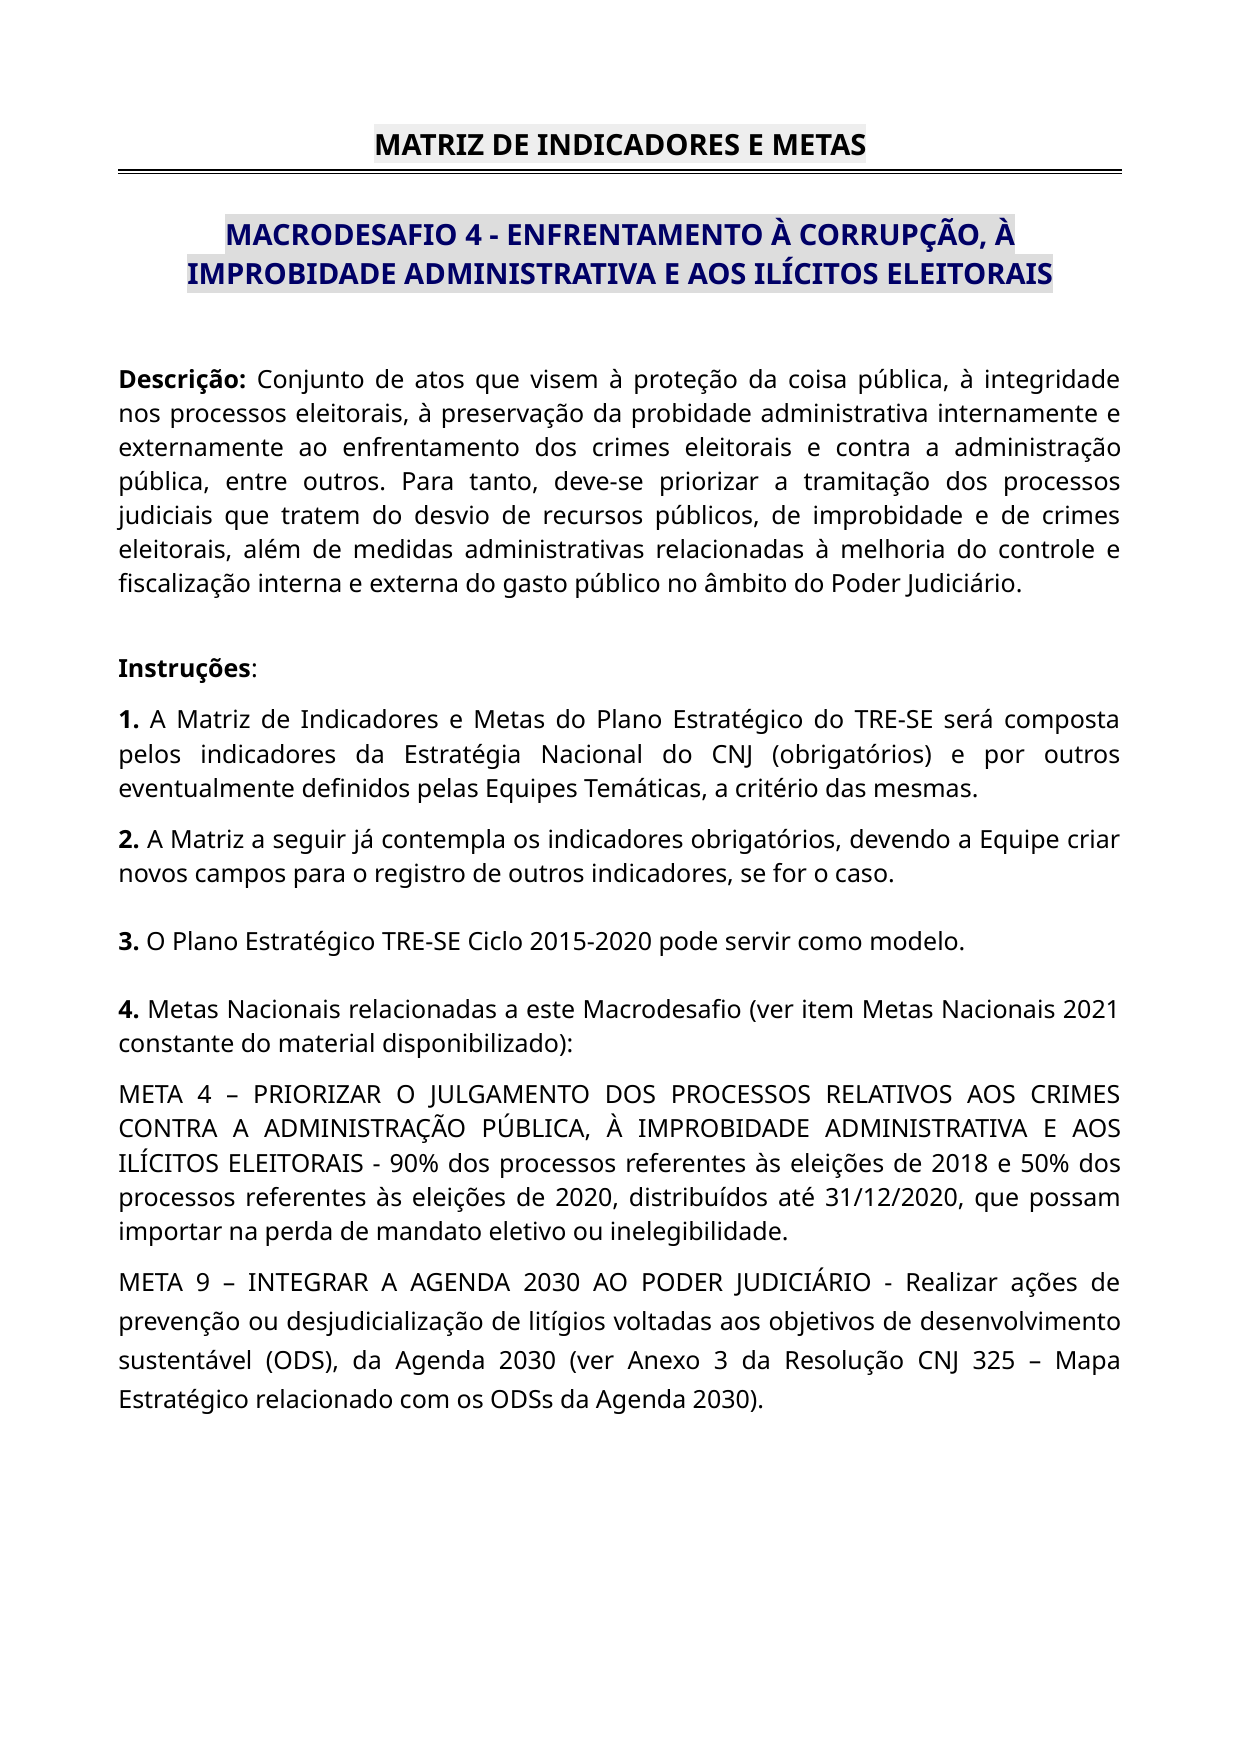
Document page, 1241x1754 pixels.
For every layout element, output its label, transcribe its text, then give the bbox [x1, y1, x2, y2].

text Instruções: [118, 651, 1122, 685]
text 4. Metas Nacionais relacionadas a este Macrodesafio (ver item Metas Nacionais 2021 constante do material disponibilizado): [118, 992, 1122, 1060]
text 1. A Matriz de Indicadores e Metas do Plano Estratégico do TRE-SE será composta pelos indicadores da Estratégia Nacional do CNJ (obrigatórios) e por outros eventualmente definidos pelas Equipes Temáticas, a critério das mesmas. [118, 702, 1122, 804]
text META 9 – INTEGRAR A AGENDA 2030 AO PODER JUDICIÁRIO - Realizar ações de prevenção ou desjudicialização de litígios voltadas aos objetivos de desenvolvimento sustentável (ODS), da Agenda 2030 (ver Anexo 3 da Resolução CNJ 325 – Mapa Estratégico relacionado com os ODSs da Agenda 2030). [118, 1264, 1122, 1416]
text META 4 – PRIORIZAR O JULGAMENTO DOS PROCESSOS RELATIVOS AOS CRIMES CONTRA A ADMINISTRAÇÃO PÚBLICA, À IMPROBIDADE ADMINISTRATIVA E AOS ILÍCITOS ELEITORAIS - 90% dos processos referentes às eleições de 2018 e 50% dos processos referentes às eleições de 2020, distribuídos até 31/12/2020, que possam importar na perda de mandato eletivo ou inelegibilidade. [118, 1077, 1122, 1247]
table_header MATRIZ DE INDICADORES E METAS [118, 118, 1122, 169]
text 2. A Matriz a seguir já contempla os indicadores obrigatórios, devendo a Equipe criar novos campos para o registro de outros indicadores, se for o caso. [118, 821, 1122, 889]
text Descrição: Conjunto de atos que visem à proteção da coisa pública, à integridade nos processos eleitorais, à preservação da probidade administrativa internamente e externamente ao enfrentamento dos crimes eleitorais e contra a administração pública, entre outros. Para tanto, deve-se priorizar a tramitação dos processos judiciais que tratem do desvio de recursos públicos, de improbidade e de crimes eleitorais, além de medidas administrativas relacionadas à melhoria do controle e fiscalização interna e externa do gasto público no âmbito do Poder Judiciário. [118, 361, 1122, 600]
text MACRODESAFIO 4 - ENFRENTAMENTO À CORRUPÇÃO, À IMPROBIDADE ADMINISTRATIVA E AOS ILÍCITOS ELEITORAIS [118, 214, 1122, 293]
text 3. O Plano Estratégico TRE-SE Ciclo 2015-2020 pode servir como modelo. [118, 924, 1122, 958]
